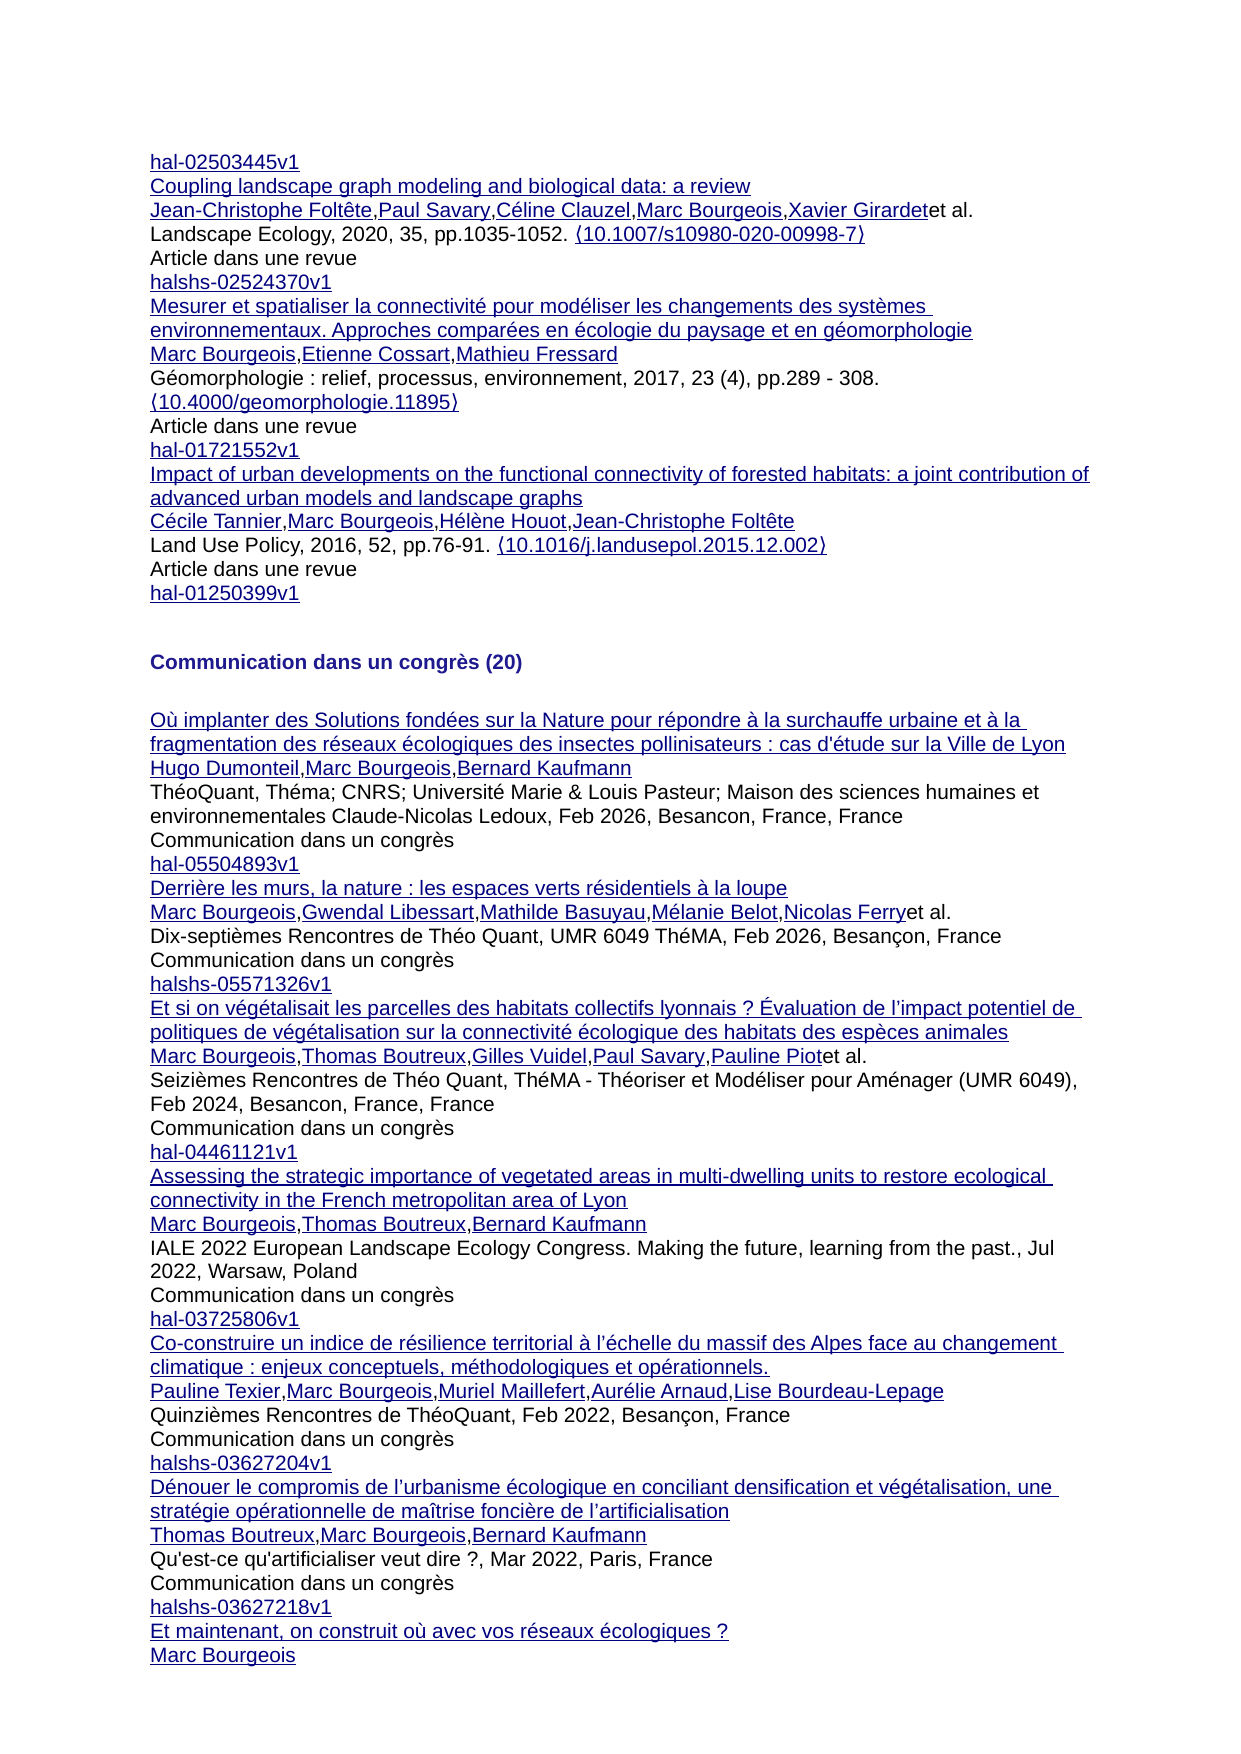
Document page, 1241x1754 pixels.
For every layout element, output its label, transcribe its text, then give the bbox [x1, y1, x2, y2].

table_cell Coupling landscape graph modeling and biological data: a review Jean-Christophe Foltête,Paul Savary,Céline Clauzel,Marc Bourgeois,Xavier Girardetet al. Landscape Ecology, 2020, 35, pp.1035-1052. ⟨10.1007/s10980-020-00998-7⟩ Article dans une revue halshs-02524370v1 [150, 174, 1090, 294]
table_cell advanced urban models and landscape graphs Cécile Tannier,Marc Bourgeois,Hélène Houot,Jean-Christophe Foltête Land Use Policy, 2016, 52, pp.76-91. ⟨10.1016/j.landusepol.2015.12.002⟩ Article dans une revue hal-01250399v1 [150, 483, 1090, 605]
table_cell Impact of urban developments on the functional connectivity of forested habitats: a joint contribution of [150, 461, 1090, 482]
table_header Où implanter des Solutions fondées sur la Nature pour répondre à la surchauffe urbaine et à la fragmentation des réseaux écologiques des insectes pollinisateurs : cas d'étude sur la Ville de Lyon Hugo Dumonteil,Marc Bourgeois,Bernard Kaufmann ThéoQuant, Théma; CNRS; Université Marie & Louis Pasteur; Maison des sciences humaines et environnementales Claude-Nicolas Ledoux, Feb 2026, Besancon, France, France Communication dans un congrès hal-05504893v1 [150, 708, 1090, 876]
table_cell hal-02503445v1 [150, 150, 1090, 174]
table_cell Derrière les murs, la nature : les espaces verts résidentiels à la loupe Marc Bourgeois,Gwendal Libessart,Mathilde Basuyau,Mélanie Belot,Nicolas Ferryet al. Dix-septièmes Rencontres de Théo Quant, UMR 6049 ThéMA, Feb 2026, Besançon, France Communication dans un congrès halshs-05571326v1 [150, 876, 1090, 996]
table_cell Assessing the strategic importance of vegetated areas in multi-dwelling units to restore ecological connectivity in the French metropolitan area of Lyon Marc Bourgeois,Thomas Boutreux,Bernard Kaufmann IALE 2022 European Landscape Ecology Congress. Making the future, learning from the past., Jul 2022, Warsaw, Poland Communication dans un congrès hal-03725806v1 [150, 1164, 1090, 1331]
table_cell Mesurer et spatialiser la connectivité pour modéliser les changements des systèmes environnementaux. Approches comparées en écologie du paysage et en géomorphologie Marc Bourgeois,Etienne Cossart,Mathieu Fressard Géomorphologie : relief, processus, environnement, 2017, 23 (4), pp.289 - 308. ⟨10.4000/geomorphologie.11895⟩ Article dans une revue hal-01721552v1 [150, 294, 1090, 461]
table_cell Dénouer le compromis de l’urbanisme écologique en conciliant densification et végétalisation, une stratégie opérationnelle de maîtrise foncière de l’artificialisation Thomas Boutreux,Marc Bourgeois,Bernard Kaufmann Qu'est-ce qu'artificialiser veut dire ?, Mar 2022, Paris, France Communication dans un congrès halshs-03627218v1 [150, 1475, 1090, 1619]
table_cell Co-construire un indice de résilience territorial à l’échelle du massif des Alpes face au changement climatique : enjeux conceptuels, méthodologiques et opérationnels. Pauline Texier,Marc Bourgeois,Muriel Maillefert,Aurélie Arnaud,Lise Bourdeau-Lepage Quinzièmes Rencontres de ThéoQuant, Feb 2022, Besançon, France Communication dans un congrès halshs-03627204v1 [150, 1331, 1090, 1475]
table_cell Et si on végétalisait les parcelles des habitats collectifs lyonnais ? Évaluation de l’impact potentiel de politiques de végétalisation sur la connectivité écologique des habitats des espèces animales Marc Bourgeois,Thomas Boutreux,Gilles Vuidel,Paul Savary,Pauline Piotet al. Seizièmes Rencontres de Théo Quant, ThéMA - Théoriser et Modéliser pour Aménager (UMR 6049), Feb 2024, Besancon, France, France Communication dans un congrès hal-04461121v1 [150, 996, 1090, 1163]
subtitle Communication dans un congrès (20) [150, 650, 1090, 674]
table_cell Et maintenant, on construit où avec vos réseaux écologiques ? Marc Bourgeois [150, 1619, 1090, 1667]
